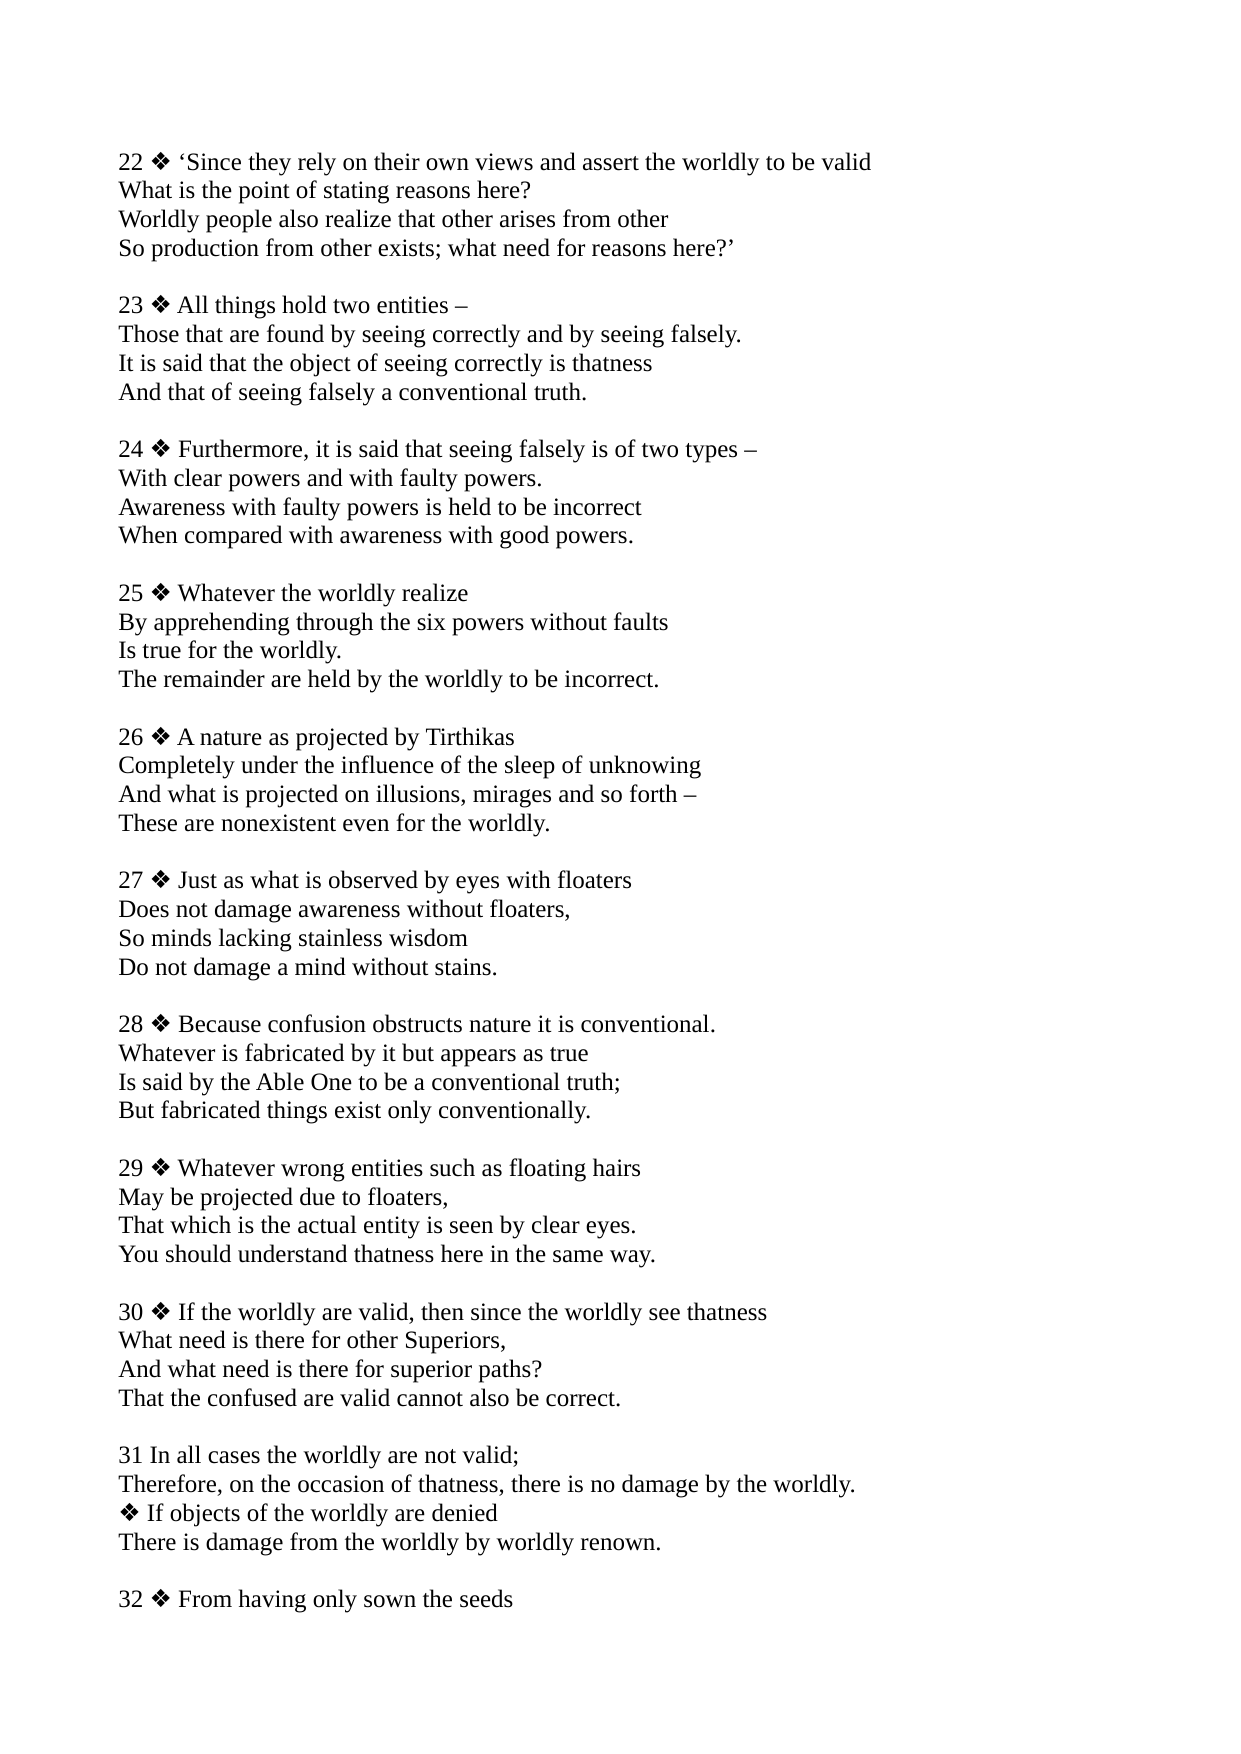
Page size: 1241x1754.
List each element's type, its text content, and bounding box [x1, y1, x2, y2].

text ❖ If objects of the worldly are denied [118, 1498, 1122, 1527]
text Do not damage a mind without stains. [118, 952, 1122, 981]
text Is true for the worldly. [118, 636, 1122, 664]
text 32 ❖ From having only sown the seeds [118, 1584, 1122, 1613]
text What is the point of stating reasons here? [118, 176, 1122, 204]
text 30 ❖ If the worldly are valid, then since the worldly see thatness [118, 1297, 1122, 1326]
text There is damage from the worldly by worldly renown. [118, 1527, 1122, 1556]
text And what is projected on illusions, mirages and so forth – [118, 779, 1122, 808]
text You should understand thatness here in the same way. [118, 1239, 1122, 1268]
text 31 In all cases the worldly are not valid; [118, 1441, 1122, 1469]
text Completely under the influence of the sleep of unknowing [118, 751, 1122, 779]
text Awareness with faulty powers is held to be incorrect [118, 492, 1122, 521]
text Is said by the Able One to be a conventional truth; [118, 1067, 1122, 1096]
text That the confused are valid cannot also be correct. [118, 1383, 1122, 1412]
text And what need is there for superior paths? [118, 1354, 1122, 1383]
text Worldly people also realize that other arises from other [118, 204, 1122, 233]
text Therefore, on the occasion of thatness, there is no damage by the worldly. [118, 1469, 1122, 1498]
text May be projected due to floaters, [118, 1182, 1122, 1211]
text So production from other exists; what need for reasons here?’ [118, 233, 1122, 262]
text That which is the actual entity is seen by clear eyes. [118, 1211, 1122, 1239]
text By apprehending through the six powers without faults [118, 607, 1122, 636]
text When compared with awareness with good powers. [118, 521, 1122, 549]
text It is said that the object of seeing correctly is thatness [118, 348, 1122, 377]
text 25 ❖ Whatever the worldly realize [118, 578, 1122, 607]
text 24 ❖ Furthermore, it is said that seeing falsely is of two types – [118, 434, 1122, 463]
text But fabricated things exist only conventionally. [118, 1096, 1122, 1124]
text 22 ❖ ‘Since they rely on their own views and assert the worldly to be valid [118, 147, 1122, 176]
text 28 ❖ Because confusion obstructs nature it is conventional. [118, 1009, 1122, 1038]
text And that of seeing falsely a conventional truth. [118, 377, 1122, 406]
text 23 ❖ All things hold two entities – [118, 291, 1122, 319]
text 26 ❖ A nature as projected by Tirthikas [118, 722, 1122, 751]
text With clear powers and with faulty powers. [118, 463, 1122, 492]
text So minds lacking stainless wisdom [118, 923, 1122, 952]
text What need is there for other Superiors, [118, 1326, 1122, 1354]
text Does not damage awareness without floaters, [118, 894, 1122, 923]
text 29 ❖ Whatever wrong entities such as floating hairs [118, 1153, 1122, 1182]
text 27 ❖ Just as what is observed by eyes with floaters [118, 866, 1122, 894]
text Those that are found by seeing correctly and by seeing falsely. [118, 319, 1122, 348]
text Whatever is fabricated by it but appears as true [118, 1038, 1122, 1067]
text These are nonexistent even for the worldly. [118, 808, 1122, 837]
text The remainder are held by the worldly to be incorrect. [118, 664, 1122, 693]
